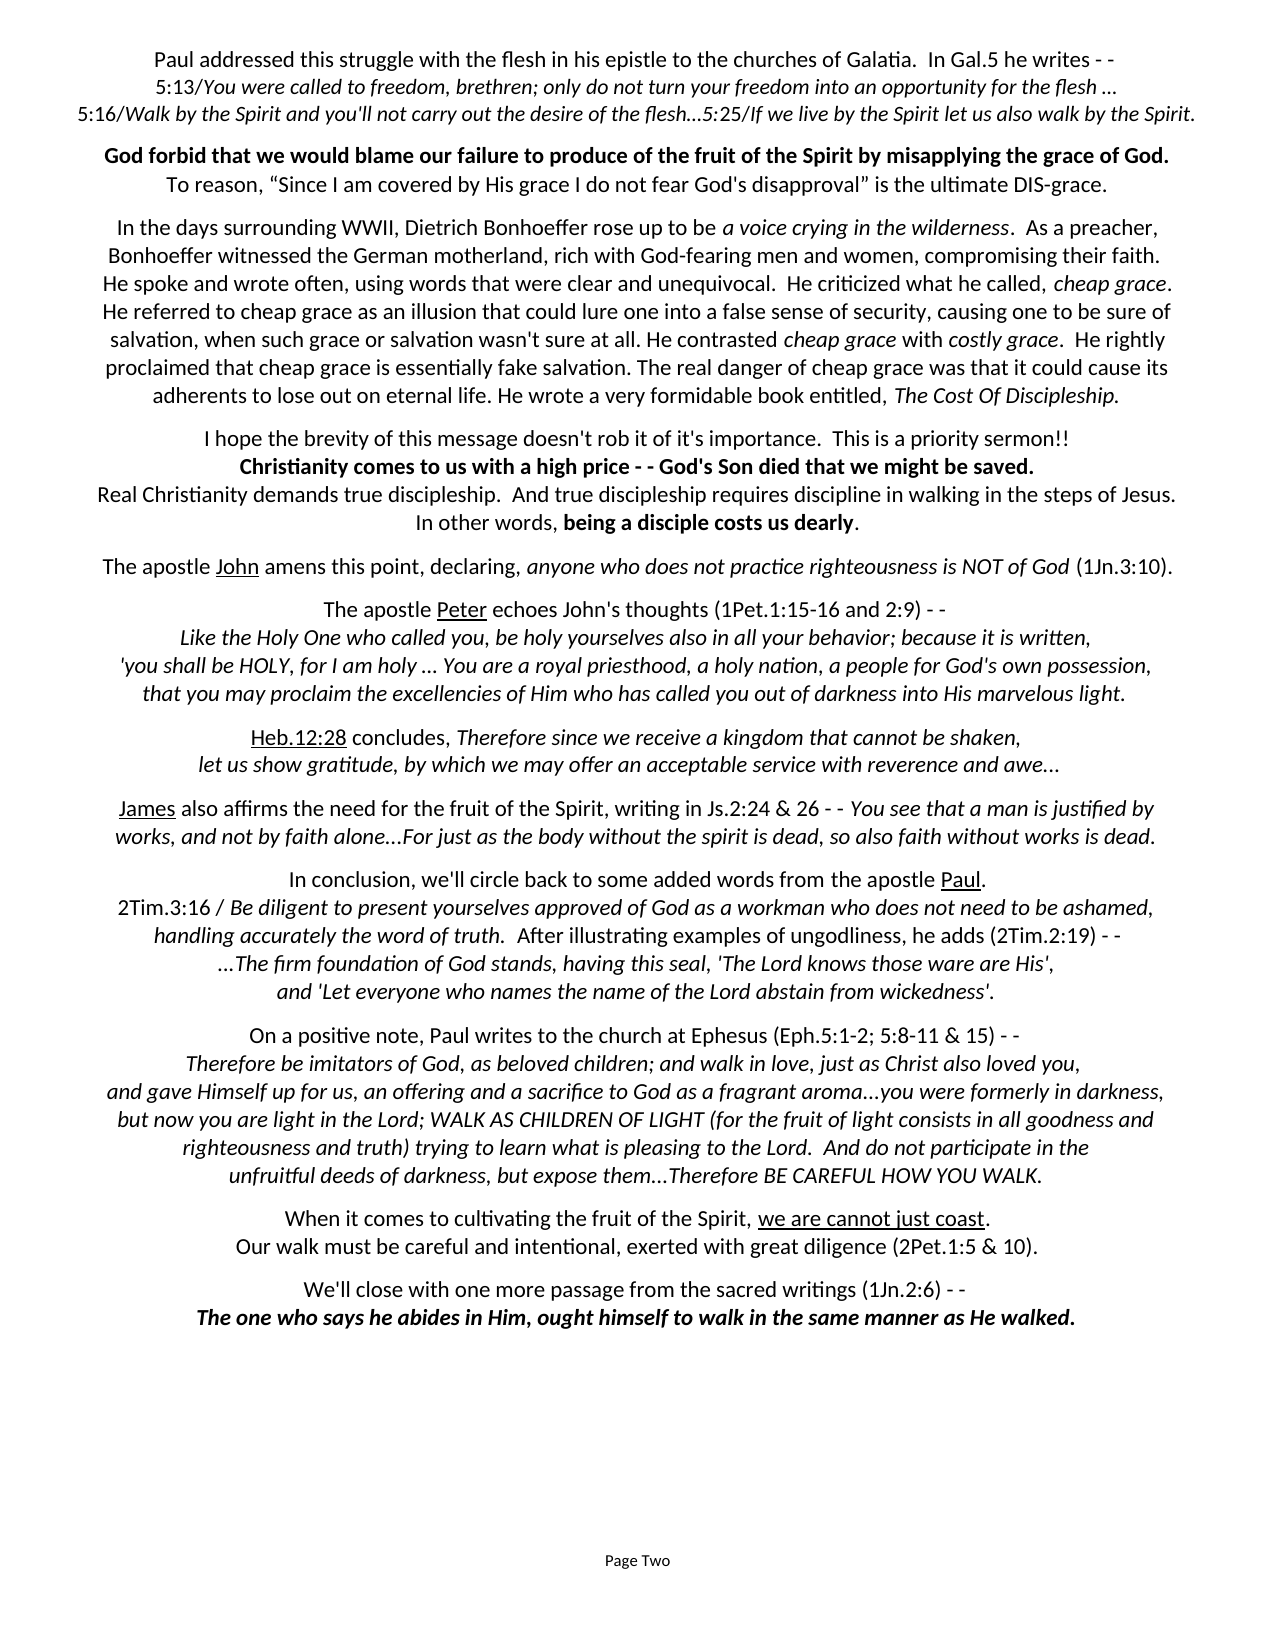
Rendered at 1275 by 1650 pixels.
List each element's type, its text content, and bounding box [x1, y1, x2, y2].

text Therefore be imitators of God, as beloved children; and walk in love, just as Christ also loved you, [75, 1049, 1200, 1077]
text handling accurately the word of truth. After illustrating examples of ungodliness, he adds (2Tim.2:19) - - [75, 921, 1200, 949]
text Christianity comes to us with a high price - - God's Son died that we might be saved. [75, 452, 1200, 481]
text When it comes to cultivating the fruit of the Spirit, we are cannot just coast. [75, 1204, 1200, 1232]
text but now you are light in the Lord; WALK AS CHILDREN OF LIGHT (for the fruit of light consists in all goodness and righteousness and truth) trying to learn what is pleasing to the Lord. And do not participate in the [75, 1105, 1200, 1161]
text Our walk must be careful and intentional, exerted with great diligence (2Pet.1:5 & 10). [75, 1232, 1200, 1260]
text To reason, “Since I am covered by His grace I do not fear God's disapproval” is the ultimate DIS-grace. [75, 170, 1200, 198]
text that you may proclaim the excellencies of Him who has called you out of darkness into His marvelous light. [75, 679, 1200, 707]
text 5:16/Walk by the Spirit and you'll not carry out the desire of the flesh…5:25/If we live by the Spirit let us also walk by the Spirit. [75, 100, 1200, 126]
text 'you shall be HOLY, for I am holy … You are a royal priesthood, a holy nation, a people for God's own possession, [75, 651, 1200, 679]
text He spoke and wrote often, using words that were clear and unequivocal. He criticized what he called, cheap grace. [75, 269, 1200, 297]
text God forbid that we would blame our failure to produce of the fruit of the Spirit by misapplying the grace of God. [75, 142, 1200, 170]
text and gave Himself up for us, an offering and a sacrifice to God as a fragrant aroma...you were formerly in darkness, [75, 1077, 1200, 1105]
text works, and not by faith alone...For just as the body without the spirit is dead, so also faith without works is dead. [75, 822, 1200, 850]
text and 'Let everyone who names the name of the Lord abstain from wickedness'. [75, 977, 1200, 1005]
text James also affirms the need for the fruit of the Spirit, writing in Js.2:24 & 26 - - You see that a man is justified by [75, 794, 1200, 822]
text In other words, being a disciple costs us dearly. [75, 508, 1200, 537]
text On a positive note, Paul writes to the church at Ephesus (Eph.5:1-2; 5:8-11 & 15) - - [75, 1021, 1200, 1049]
text 2Tim.3:16 / Be diligent to present yourselves approved of God as a workman who does not need to be ashamed, [75, 893, 1200, 921]
text 5:13/You were called to freedom, brethren; only do not turn your freedom into an opportunity for the flesh … [75, 73, 1200, 100]
text The apostle Peter echoes John's thoughts (1Pet.1:15-16 and 2:9) - - [75, 595, 1200, 623]
text Paul addressed this struggle with the flesh in his epistle to the churches of Galatia. In Gal.5 he writes - - [75, 45, 1200, 73]
text We'll close with one more passage from the sacred writings (1Jn.2:6) - - [75, 1276, 1200, 1303]
text ...The firm foundation of God stands, having this seal, 'The Lord knows those ware are His', [75, 949, 1200, 977]
text The apostle John amens this point, declaring, anyone who does not practice righteousness is NOT of God (1Jn.3:10). [75, 552, 1200, 580]
text unfruitful deeds of darkness, but expose them...Therefore BE CAREFUL HOW YOU WALK. [75, 1161, 1200, 1189]
text Like the Holy One who called you, be holy yourselves also in all your behavior; because it is written, [75, 623, 1200, 651]
text Heb.12:28 concludes, Therefore since we receive a kingdom that cannot be shaken, [75, 723, 1200, 751]
text Page Two [75, 1551, 1200, 1571]
text The one who says he abides in Him, ought himself to walk in the same manner as He walked. [75, 1303, 1200, 1332]
text let us show gratitude, by which we may offer an acceptable service with reverence and awe... [75, 751, 1200, 779]
text I hope the brevity of this message doesn't rob it of it's importance. This is a priority sermon!! [75, 424, 1200, 452]
text In the days surrounding WWII, Dietrich Bonhoeffer rose up to be a voice crying in the wilderness. As a preacher, Bonhoeffer witnessed the German motherland, rich with God-fearing men and women, compromising their faith. [75, 213, 1200, 269]
text Real Christianity demands true discipleship. And true discipleship requires discipline in walking in the steps of Jesus. [75, 481, 1200, 508]
text In conclusion, we'll circle back to some added words from the apostle Paul. [75, 865, 1200, 893]
text He referred to cheap grace as an illusion that could lure one into a false sense of security, causing one to be sure of salvation, when such grace or salvation wasn't sure at all. He contrasted cheap grace with costly grace. He rightly proclaimed that cheap grace is essentially fake salvation. The real danger of cheap grace was that it could cause its adherents to lose out on eternal life. He wrote a very formidable book entitled, The Cost Of Discipleship. [75, 297, 1200, 409]
